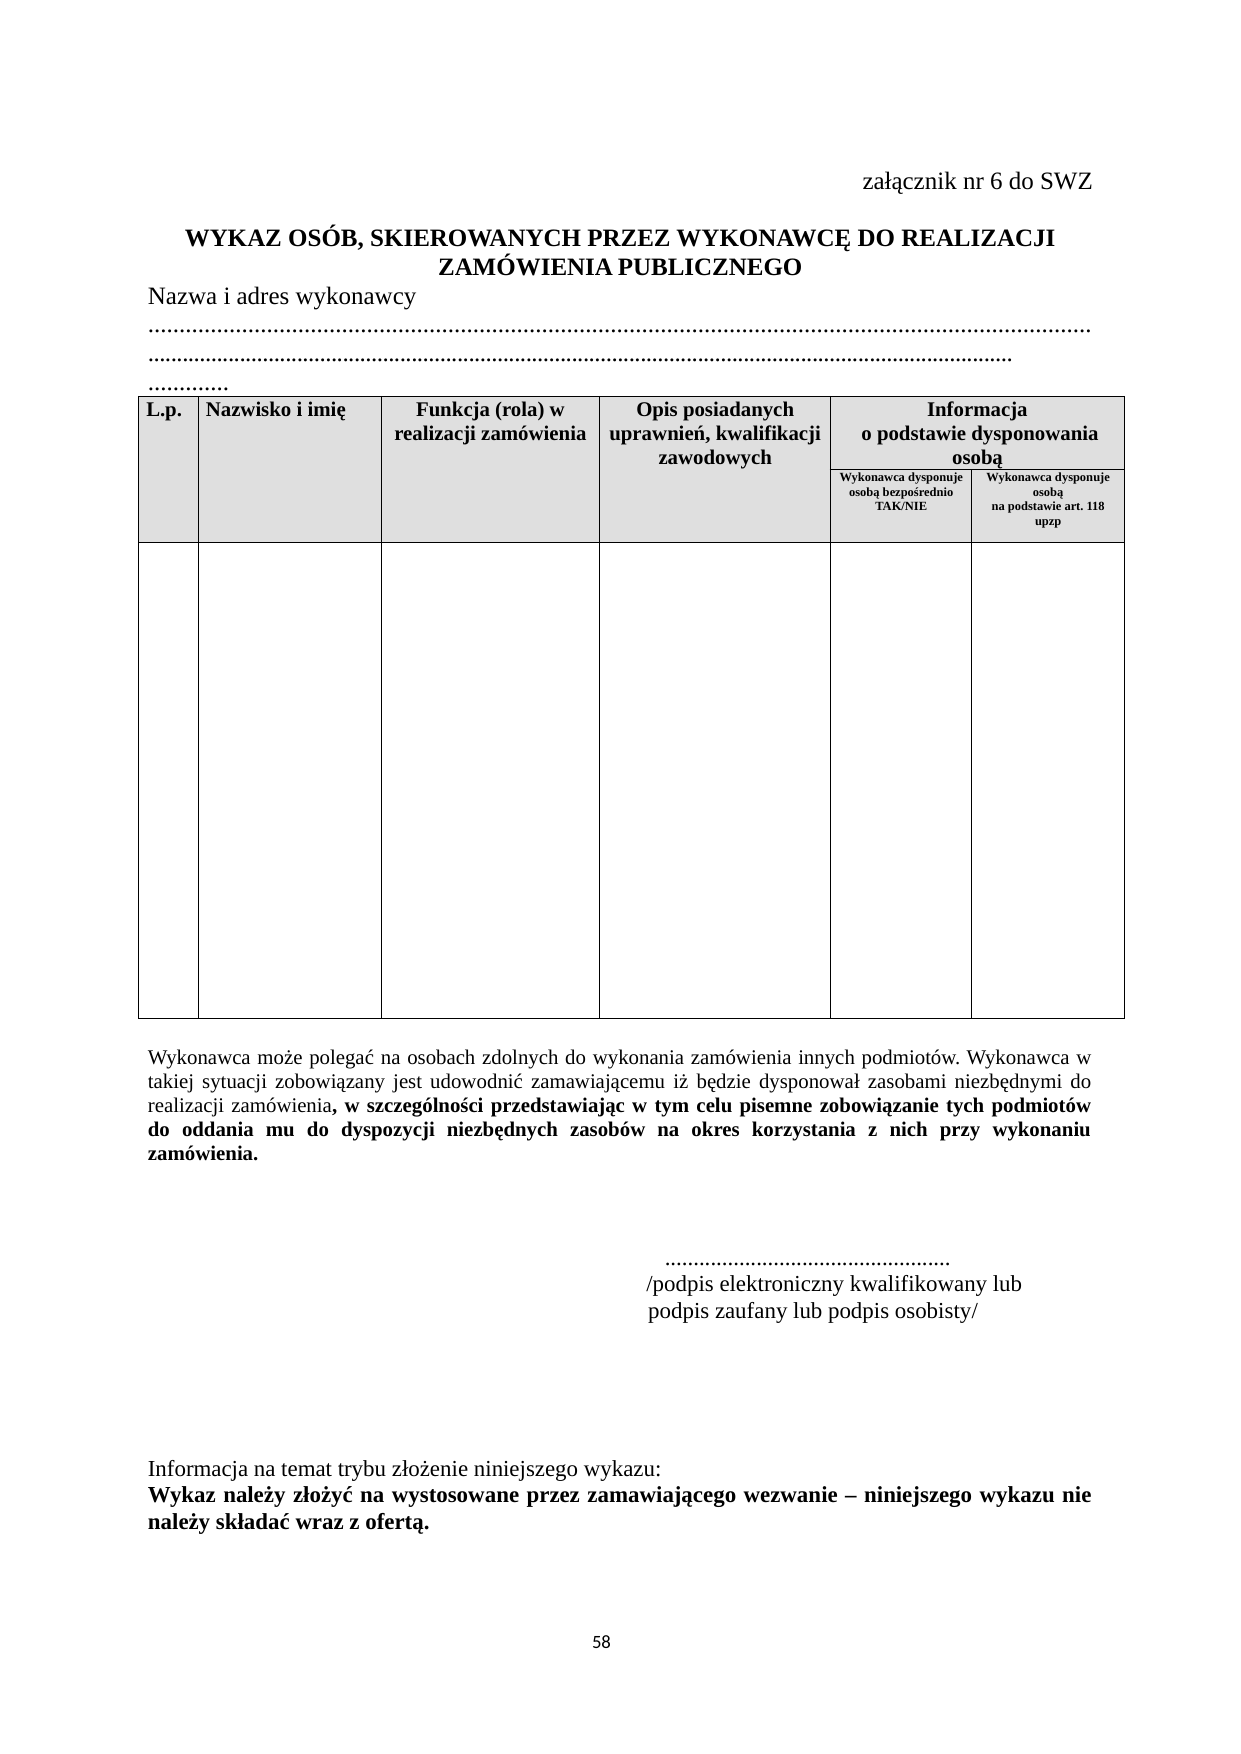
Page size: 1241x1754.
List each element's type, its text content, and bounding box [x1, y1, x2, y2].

table_cell [382, 543, 599, 1017]
text Wykaz należy złożyć na wystosowane przez zamawiającego wezwanie – niniejszego wykazu nie należy składać wraz z ofertą. [148, 1481, 1093, 1534]
table_header L.p. [139, 397, 198, 542]
text Wykonawca może polegać na osobach zdolnych do wykonania zamówienia innych podmiotów. Wykonawca w takiej sytuacji zobowiązany jest udowodnić zamawiającemu iż będzie dysponował zasobami niezbędnymi do realizacji zamówienia, w szczególności przedstawiając w tym celu pisemne zobowiązanie tych podmiotów do oddania mu do dyspozycji niezbędnych zasobów na okres korzystania z nich przy wykonaniu zamówienia. [148, 1045, 1093, 1165]
table_cell [199, 543, 381, 1017]
table_cell [600, 543, 830, 1017]
table_header Nazwisko i imię [199, 397, 381, 542]
text /podpis elektroniczny kwalifikowany lub [148, 1271, 1093, 1297]
text ....................................................................................................................................................... [148, 309, 1093, 338]
table_cell [831, 543, 971, 1017]
text załącznik nr 6 do SWZ [811, 166, 1093, 194]
text WYKAZ OSÓB, SKIEROWANYCH PRZEZ WYKONAWCĘ DO REALIZACJI ZAMÓWIENIA PUBLICZNEGO [148, 223, 1093, 281]
table_cell [972, 543, 1124, 1017]
text .................................................. [148, 1244, 1093, 1271]
table_cell Wykonawca dysponuje osobą bezpośrednio TAK/NIE [831, 470, 971, 542]
table_header Opis posiadanych uprawnień, kwalifikacji zawodowych [600, 397, 830, 542]
table_cell [139, 543, 198, 1017]
table_header Informacja o podstawie dysponowania osobą [831, 397, 1124, 469]
text Nazwa i adres wykonawcy [148, 281, 1093, 309]
table_header Funkcja (rola) w realizacji zamówienia [382, 397, 599, 542]
text ............. [148, 367, 1093, 396]
text podpis zaufany lub podpis osobisty/ [148, 1297, 1093, 1323]
table_cell Wykonawca dysponuje osobą na podstawie art. 118 upzp [972, 470, 1124, 542]
text Informacja na temat trybu złożenie niniejszego wykazu: [148, 1455, 1093, 1481]
text ....................................................................................................................................................... [148, 338, 1093, 367]
